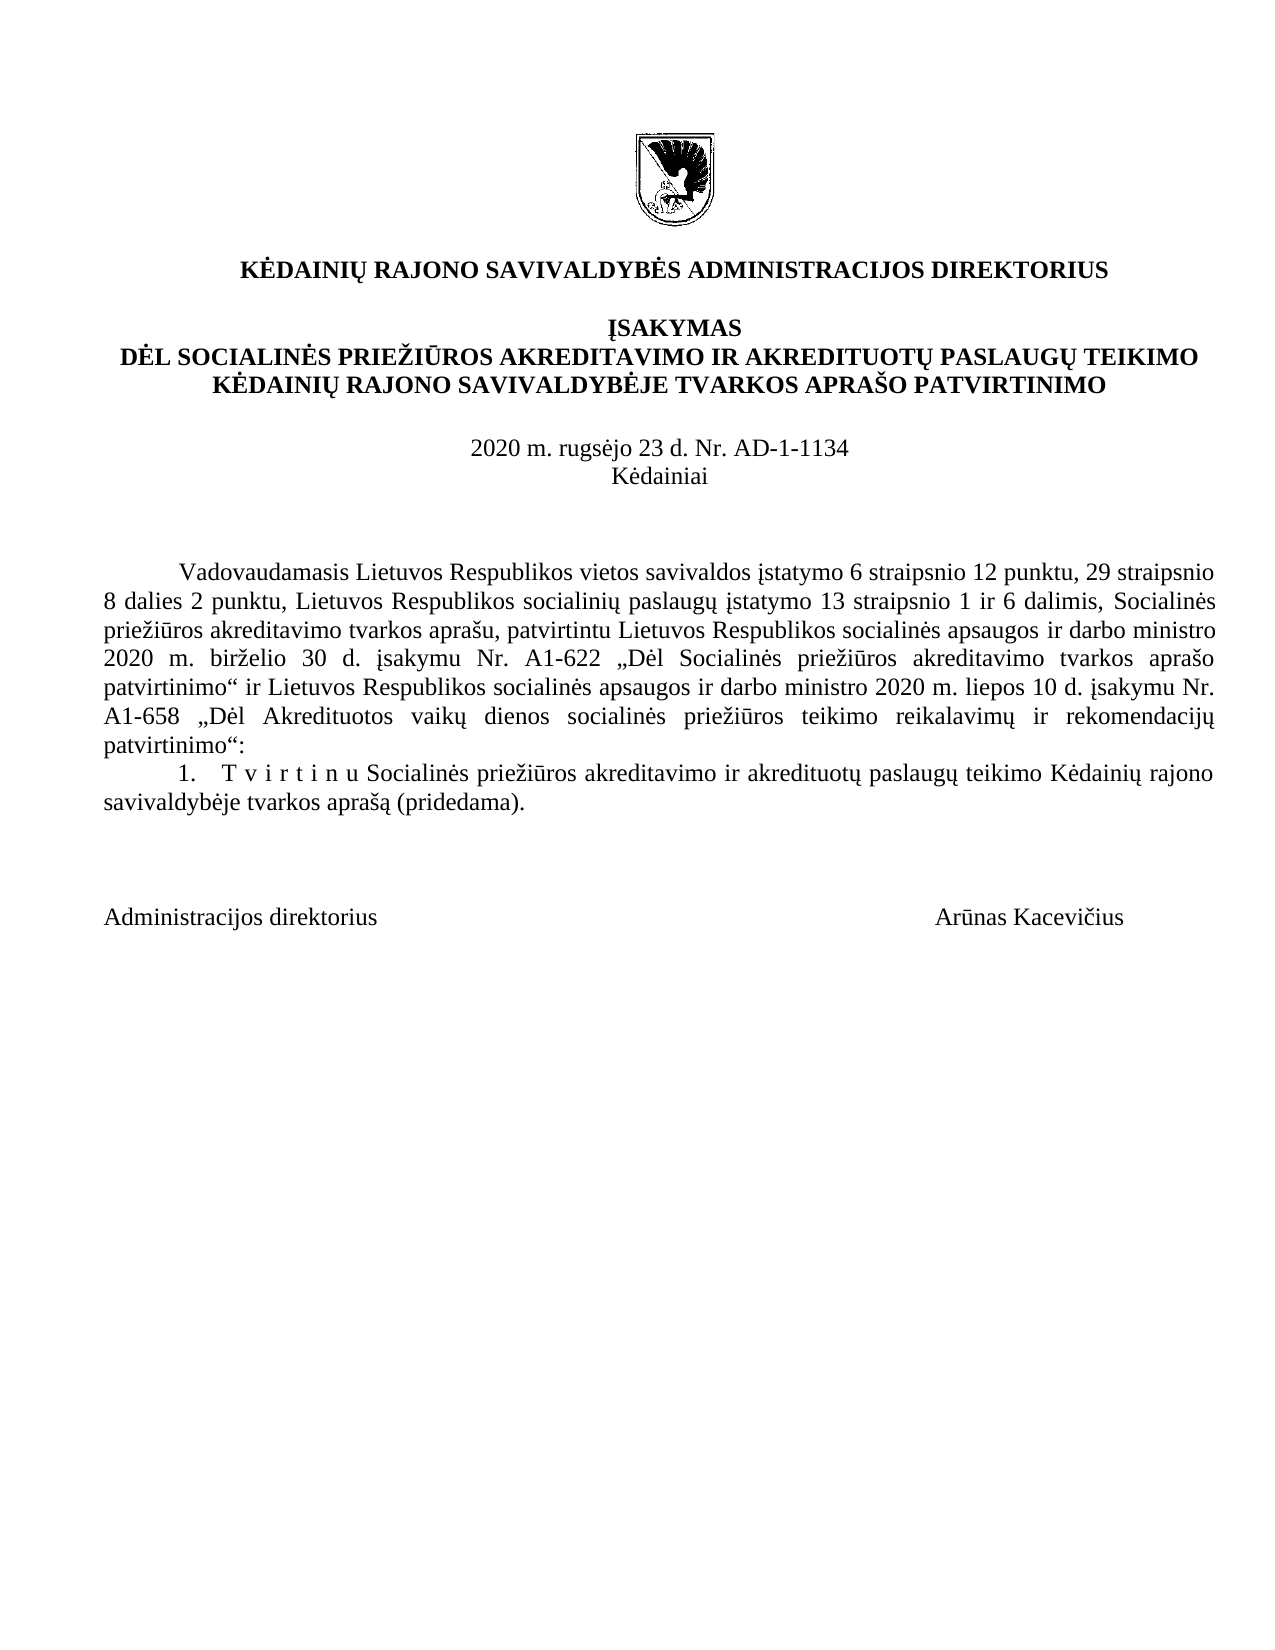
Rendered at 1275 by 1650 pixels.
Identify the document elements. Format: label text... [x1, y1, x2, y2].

text 2020 m. rugsėjo 23 d. Nr. AD-1-1134 [103, 433, 1216, 461]
text Kėdainiai [103, 461, 1216, 490]
text Vadovaudamasis Lietuvos Respublikos vietos savivaldos įstatymo 6 straipsnio 12 punktu, 29 straipsnio 8 dalies 2 punktu, Lietuvos Respublikos socialinių paslaugų įstatymo 13 straipsnio 1 ir 6 dalimis, Socialinės priežiūros akreditavimo tvarkos aprašu, patvirtintu Lietuvos Respublikos socialinės apsaugos ir darbo ministro 2020 m. birželio 30 d. įsakymu Nr. A1-622 „Dėl Socialinės priežiūros akreditavimo tvarkos aprašo patvirtinimo“ ir Lietuvos Respublikos socialinės apsaugos ir darbo ministro 2020 m. liepos 10 d. įsakymu Nr. A1-658 „Dėl Akredituotos vaikų dienos socialinės priežiūros teikimo reikalavimų ir rekomendacijų patvirtinimo“: [103, 557, 1216, 758]
text DĖL SOCIALINės PRIEŽIŪROS akreditavimo ir akredituotų paslaugų teikimo KĖDAINIŲ RAJONO SAVIVALDYBĖJE TVARKOS APRAŠO patvirtinimo [103, 342, 1216, 399]
text Administracijos direktorius Arūnas Kacevičius [103, 902, 1216, 931]
text ĮSAKYMAS [103, 313, 1246, 342]
text kėdainių rajono savivaldybėS ADMINISTRACIJOS DIREKTORIUS [103, 255, 1246, 284]
text 1. T v i r t i n u Socialinės priežiūros akreditavimo ir akredituotų paslaugų teikimo Kėdainių rajono savivaldybėje tvarkos aprašą (pridedama). [103, 758, 1216, 816]
